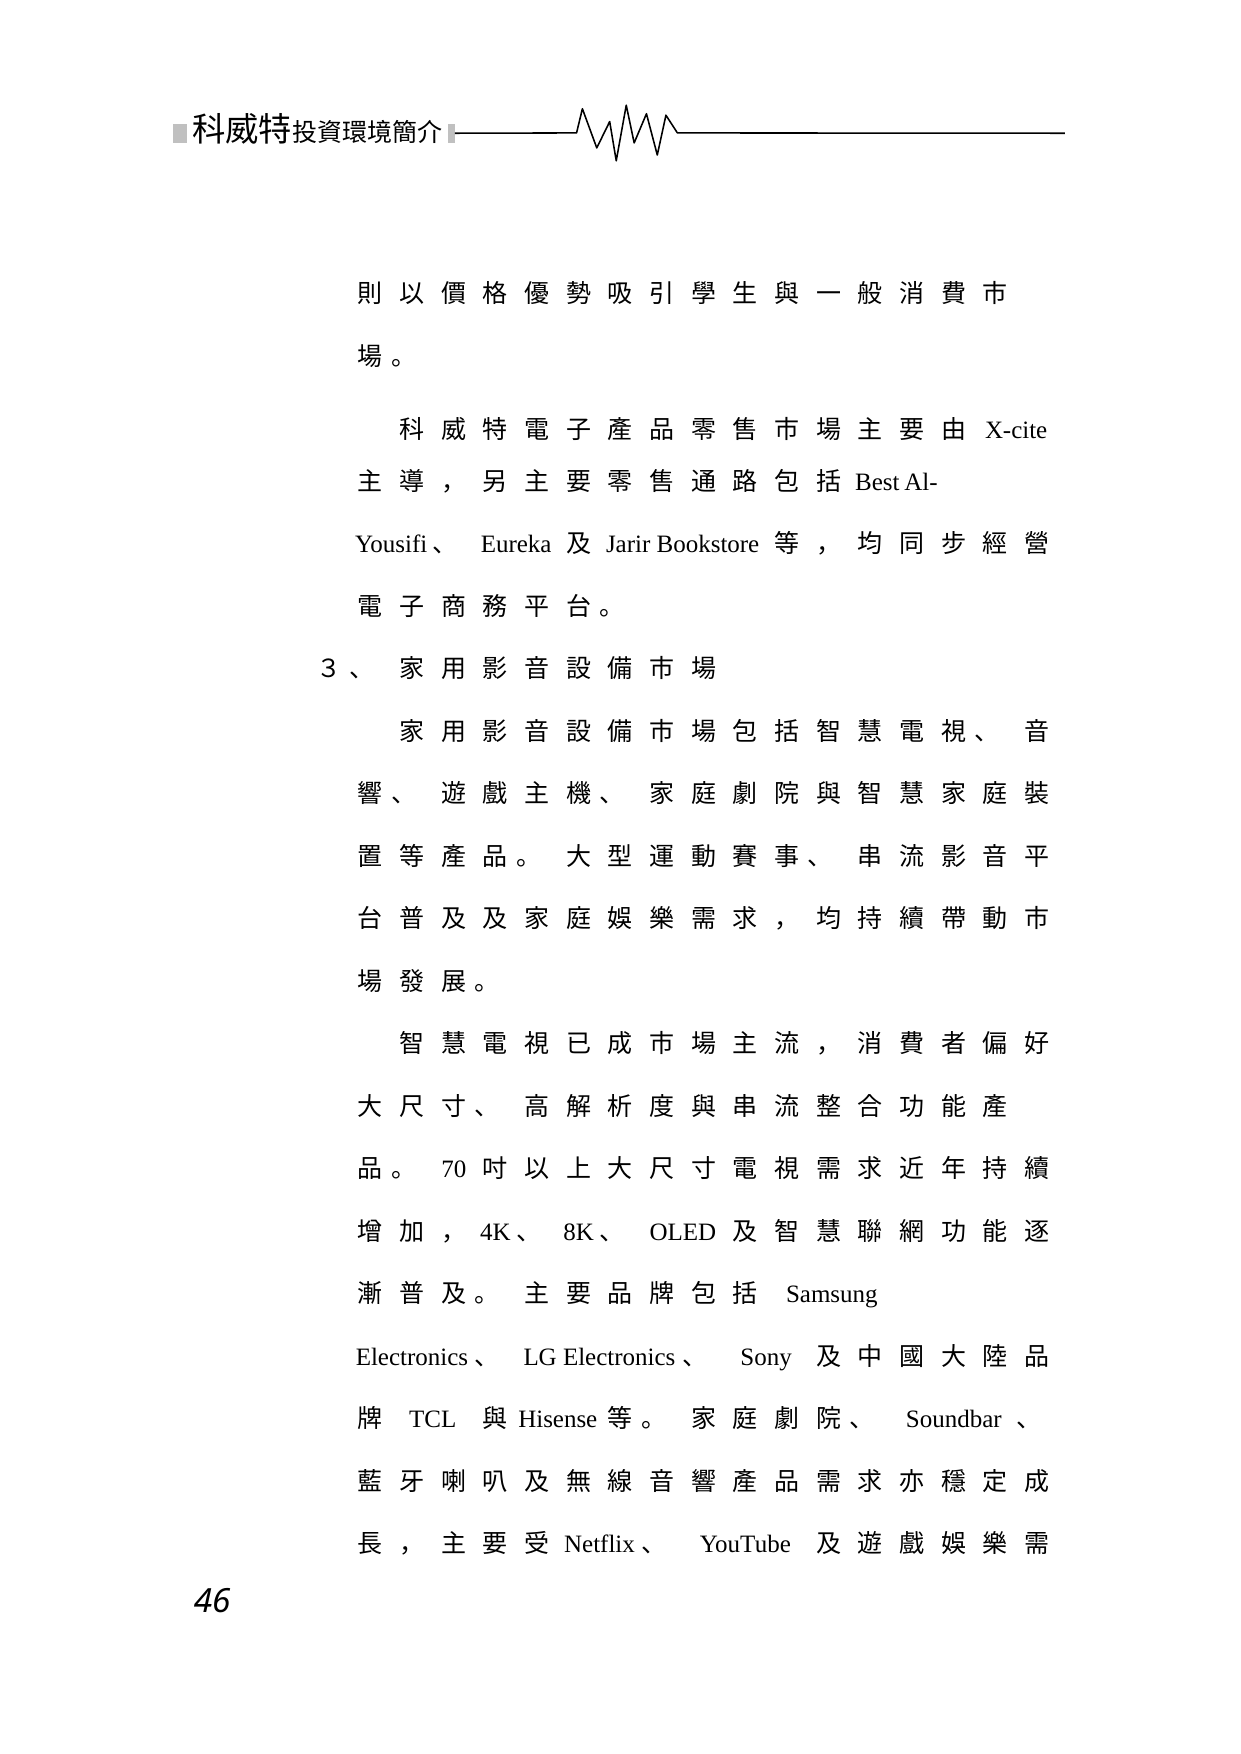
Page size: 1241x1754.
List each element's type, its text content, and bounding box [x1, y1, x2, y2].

text 家用影音設備市場包括智慧電視、音響、遊戲主機、家庭劇院與智慧家庭裝置等產品。大型運動賽事、串流影音平台普及及家庭娛樂需求，均持續帶動市場發展。 [330, 688, 1058, 1000]
text 智慧電視已成市場主流，消費者偏好大尺寸、高解析度與串流整合功能產品。70吋以上大尺寸電視需求近年持續增加，4K、8K、OLED及智慧聯網功能逐漸普及。主要品牌包括Samsung Electronics、LG Electronics、Sony及中國大陸品牌TCL與Hisense等。家庭劇院、Soundbar、藍牙喇叭及無線音響產品需求亦穩定成長，主要受Netflix、YouTube及遊戲娛樂需 [330, 1000, 1058, 1563]
text ３、家用影音設備市場 [281, 625, 1058, 688]
text 則以價格優勢吸引學生與一般消費市場。 [330, 250, 1058, 375]
text 科威特電子產品零售市場主要由X-cite主導，另主要零售通路包括Best Al-Yousifi、Eureka及Jarir Bookstore等，均同步經營電子商務平台。 [330, 375, 1058, 625]
